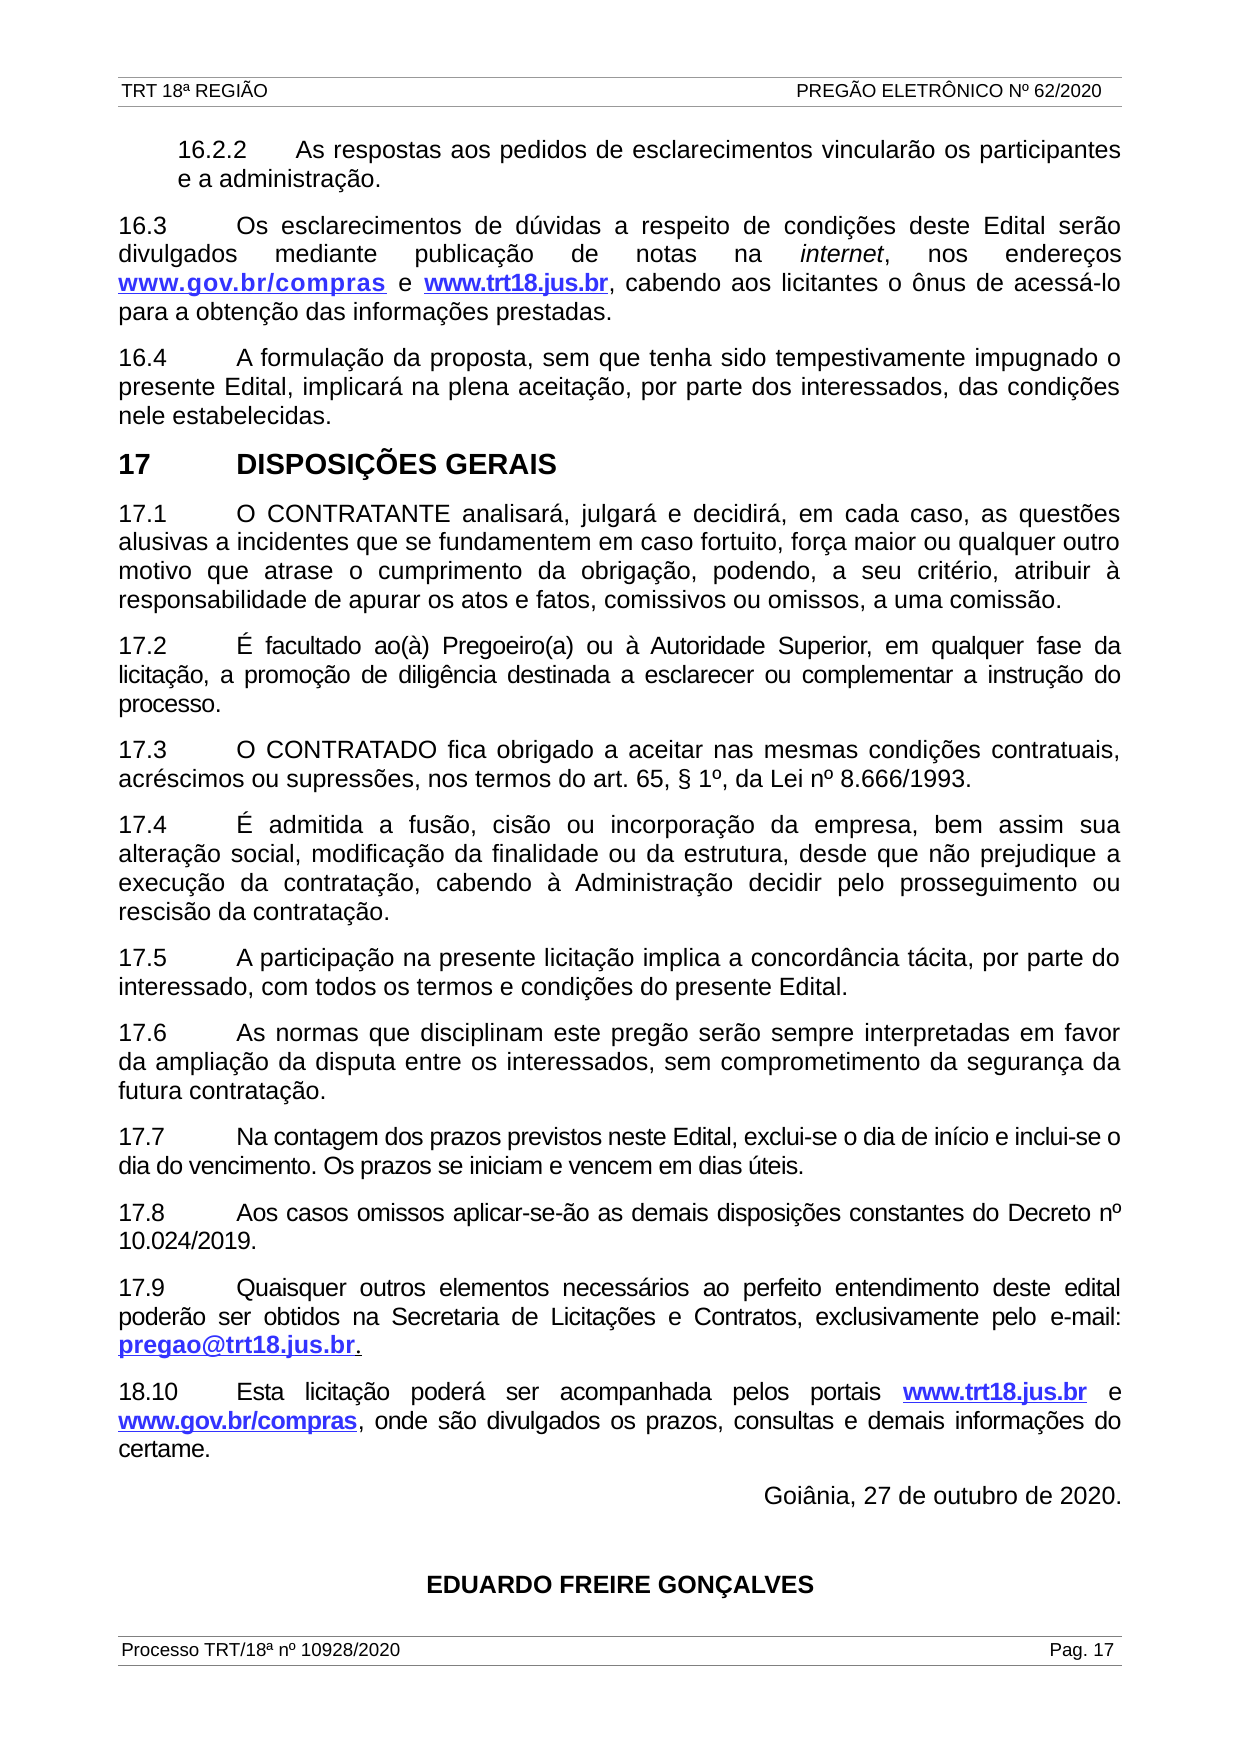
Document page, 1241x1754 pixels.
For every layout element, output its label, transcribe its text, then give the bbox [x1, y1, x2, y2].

text 17.7 Na contagem dos prazos previstos neste Edital, exclui-se o dia de início e inclui-se o dia do vencimento. Os prazos se iniciam e vencem em dias úteis. [118, 1122, 1122, 1180]
text 17.5 A participação na presente licitação implica a concordância tácita, por parte do interessado, com todos os termos e condições do presente Edital. [118, 943, 1122, 1001]
text 17.6 As normas que disciplinam este pregão serão sempre interpretadas em favor da ampliação da disputa entre os interessados, sem comprometimento da segurança da futura contratação. [118, 1018, 1122, 1105]
text 17.8 Aos casos omissos aplicar-se-ão as demais disposições constantes do Decreto nº 10.024/2019. [118, 1198, 1122, 1255]
text Goiânia, 27 de outubro de 2020. [118, 1481, 1122, 1509]
text 16.3 Os esclarecimentos de dúvidas a respeito de condições deste Edital serão divulgados mediante publicação de notas na internet, nos endereços www.gov.br/compras e www.trt18.jus.br, cabendo aos licitantes o ônus de acessá-lo para a obtenção das informações prestadas. [118, 211, 1122, 326]
text 16.4 A formulação da proposta, sem que tenha sido tempestivamente impugnado o presente Edital, implicará na plena aceitação, por parte dos interessados, das condições nele estabelecidas. [118, 343, 1122, 430]
list 18.10 Esta licitação poderá ser acompanhada pelos portais www.trt18.jus.br e www.gov.br/compras, onde são divulgados os prazos, consultas e demais informações do certame. [118, 1377, 1122, 1463]
text 17.3 O CONTRATADO fica obrigado a aceitar nas mesmas condições contratuais, acréscimos ou supressões, nos termos do art. 65, § 1º, da Lei nº 8.666/1993. [118, 735, 1122, 793]
text 17 DISPOSIÇÕES GERAIS [118, 447, 1122, 481]
text EDUARDO FREIRE GONÇALVES [118, 1570, 1122, 1599]
list 17.9 Quaisquer outros elementos necessários ao perfeito entendimento deste edital poderão ser obtidos na Secretaria de Licitações e Contratos, exclusivamente pelo e-mail: pregao@trt18.jus.br. [118, 1273, 1122, 1359]
text 16.2.2 As respostas aos pedidos de esclarecimentos vincularão os participantes e a administração. [177, 136, 1122, 193]
text 17.1 O CONTRATANTE analisará, julgará e decidirá, em cada caso, as questões alusivas a incidentes que se fundamentem em caso fortuito, força maior ou qualquer outro motivo que atrase o cumprimento da obrigação, podendo, a seu critério, atribuir à responsabilidade de apurar os atos e fatos, comissivos ou omissos, a uma comissão. [118, 499, 1122, 614]
text 17.2 É facultado ao(à) Pregoeiro(a) ou à Autoridade Superior, em qualquer fase da licitação, a promoção de diligência destinada a esclarecer ou complementar a instrução do processo. [118, 631, 1122, 718]
text 17.4 É admitida a fusão, cisão ou incorporação da empresa, bem assim sua alteração social, modificação da finalidade ou da estrutura, desde que não prejudique a execução da contratação, cabendo à Administração decidir pelo prosseguimento ou rescisão da contratação. [118, 811, 1122, 926]
